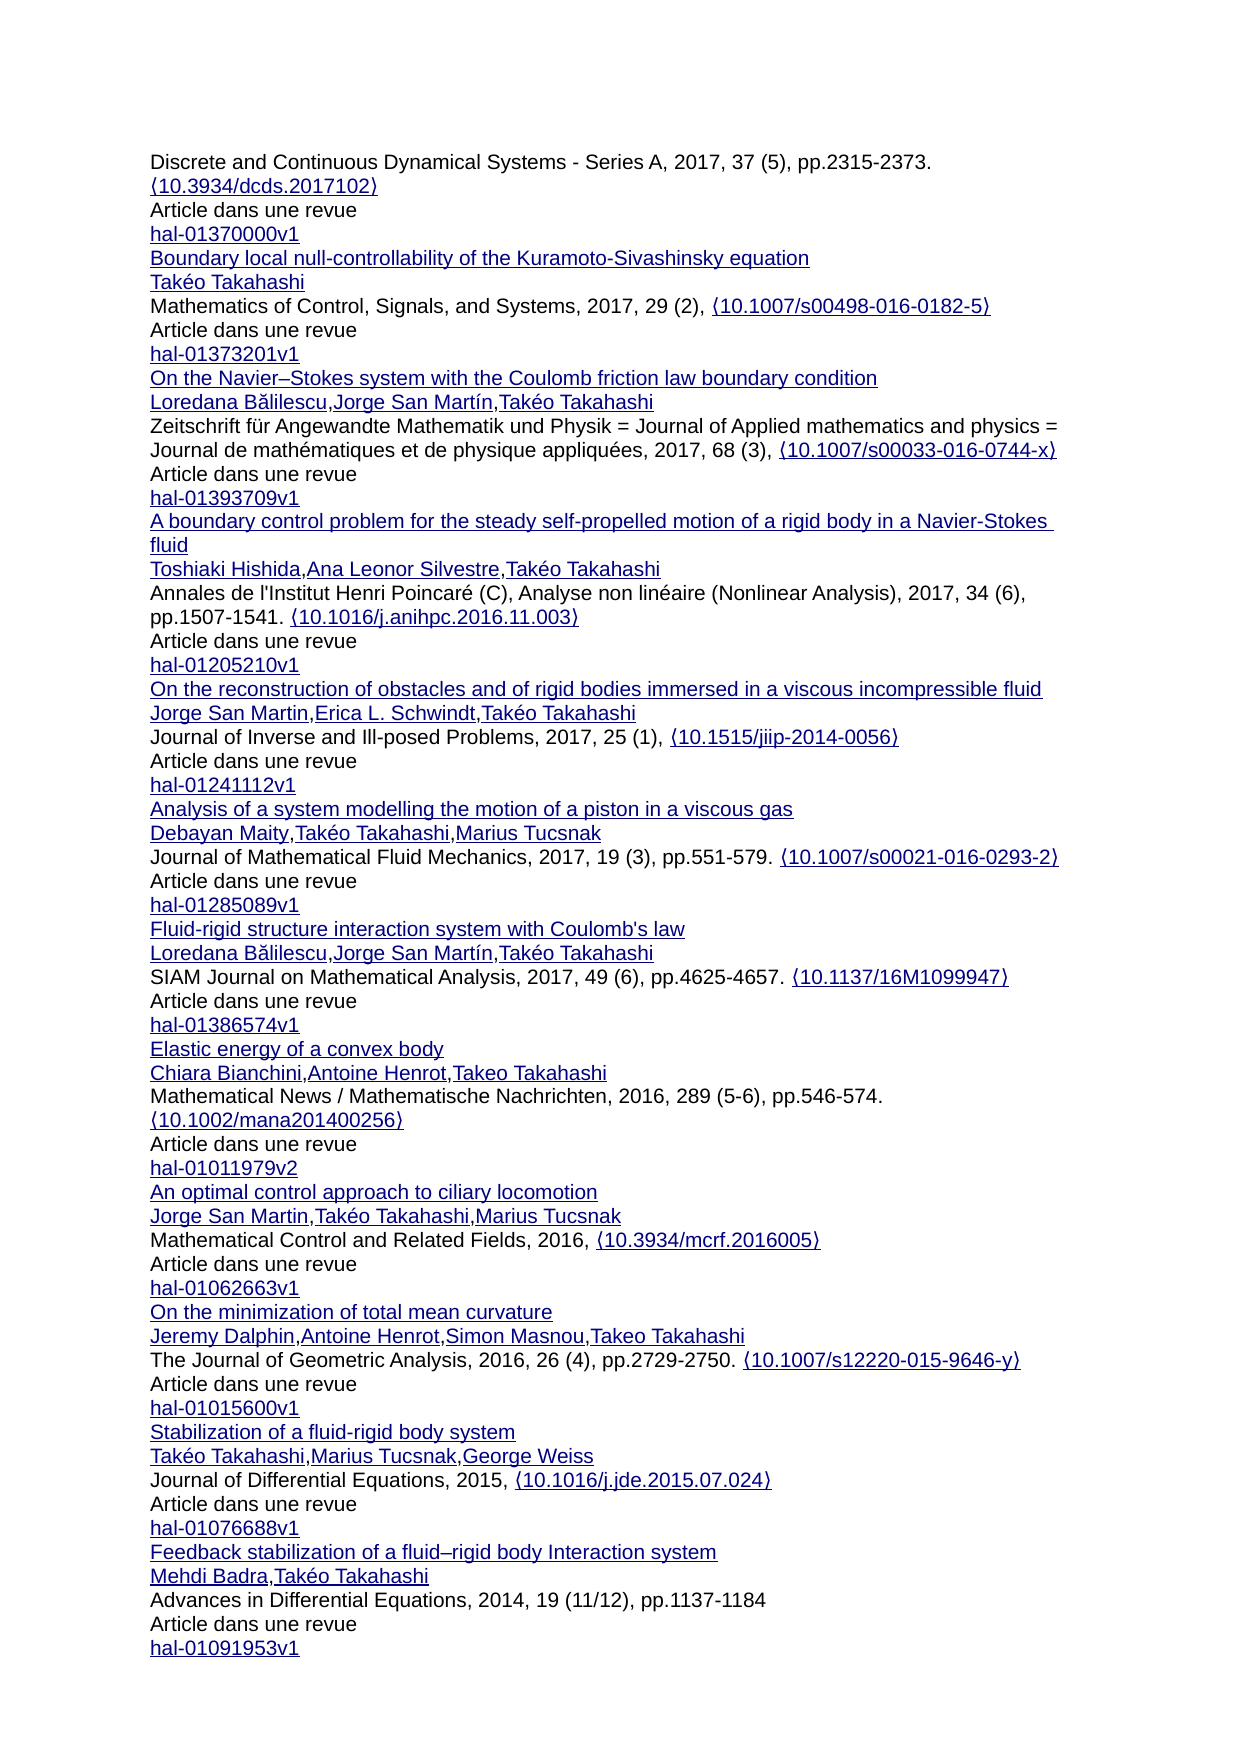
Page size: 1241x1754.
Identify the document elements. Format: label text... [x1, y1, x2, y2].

table_cell On the minimization of total mean curvature Jeremy Dalphin,Antoine Henrot,Simon Masnou,Takeo Takahashi The Journal of Geometric Analysis, 2016, 26 (4), pp.2729-2750. ⟨10.1007/s12220-015-9646-y⟩ Article dans une revue hal-01015600v1 [150, 1300, 1090, 1420]
table_cell Fluid-rigid structure interaction system with Coulomb's law Loredana Bălilescu,Jorge San Martín,Takéo Takahashi SIAM Journal on Mathematical Analysis, 2017, 49 (6), pp.4625-4657. ⟨10.1137/16M1099947⟩ Article dans une revue hal-01386574v1 [150, 917, 1090, 1036]
table_cell Discrete and Continuous Dynamical Systems - Series A, 2017, 37 (5), pp.2315-2373. ⟨10.3934/dcds.2017102⟩ Article dans une revue hal-01370000v1 [150, 150, 1090, 246]
table_cell On the reconstruction of obstacles and of rigid bodies immersed in a viscous incompressible fluid Jorge San Martin,Erica L. Schwindt,Takéo Takahashi Journal of Inverse and Ill-posed Problems, 2017, 25 (1), ⟨10.1515/jiip-2014-0056⟩ Article dans une revue hal-01241112v1 [150, 677, 1090, 797]
table_cell Analysis of a system modelling the motion of a piston in a viscous gas Debayan Maity,Takéo Takahashi,Marius Tucsnak Journal of Mathematical Fluid Mechanics, 2017, 19 (3), pp.551-579. ⟨10.1007/s00021-016-0293-2⟩ Article dans une revue hal-01285089v1 [150, 797, 1090, 917]
table_cell On the Navier–Stokes system with the Coulomb friction law boundary condition Loredana Bălilescu,Jorge San Martín,Takéo Takahashi Zeitschrift für Angewandte Mathematik und Physik = Journal of Applied mathematics and physics = Journal de mathématiques et de physique appliquées, 2017, 68 (3), ⟨10.1007/s00033-016-0744-x⟩ Article dans une revue hal-01393709v1 [150, 366, 1090, 509]
table_cell Feedback stabilization of a fluid–rigid body Interaction system Mehdi Badra,Takéo Takahashi Advances in Differential Equations, 2014, 19 (11/12), pp.1137-1184 Article dans une revue hal-01091953v1 [150, 1540, 1090, 1659]
table_cell Boundary local null-controllability of the Kuramoto-Sivashinsky equation Takéo Takahashi Mathematics of Control, Signals, and Systems, 2017, 29 (2), ⟨10.1007/s00498-016-0182-5⟩ Article dans une revue hal-01373201v1 [150, 246, 1090, 366]
table_cell A boundary control problem for the steady self-propelled motion of a rigid body in a Navier-Stokes fluid Toshiaki Hishida,Ana Leonor Silvestre,Takéo Takahashi Annales de l'Institut Henri Poincaré (C), Analyse non linéaire (Nonlinear Analysis), 2017, 34 (6), pp.1507-1541. ⟨10.1016/j.anihpc.2016.11.003⟩ Article dans une revue hal-01205210v1 [150, 509, 1090, 677]
table_cell Stabilization of a fluid-rigid body system Takéo Takahashi,Marius Tucsnak,George Weiss Journal of Differential Equations, 2015, ⟨10.1016/j.jde.2015.07.024⟩ Article dans une revue hal-01076688v1 [150, 1420, 1090, 1539]
table_cell An optimal control approach to ciliary locomotion Jorge San Martin,Takéo Takahashi,Marius Tucsnak Mathematical Control and Related Fields, 2016, ⟨10.3934/mcrf.2016005⟩ Article dans une revue hal-01062663v1 [150, 1180, 1090, 1300]
table_cell Elastic energy of a convex body Chiara Bianchini,Antoine Henrot,Takeo Takahashi Mathematical News / Mathematische Nachrichten, 2016, 289 (5-6), pp.546-574. ⟨10.1002/mana201400256⟩ Article dans une revue hal-01011979v2 [150, 1036, 1090, 1180]
